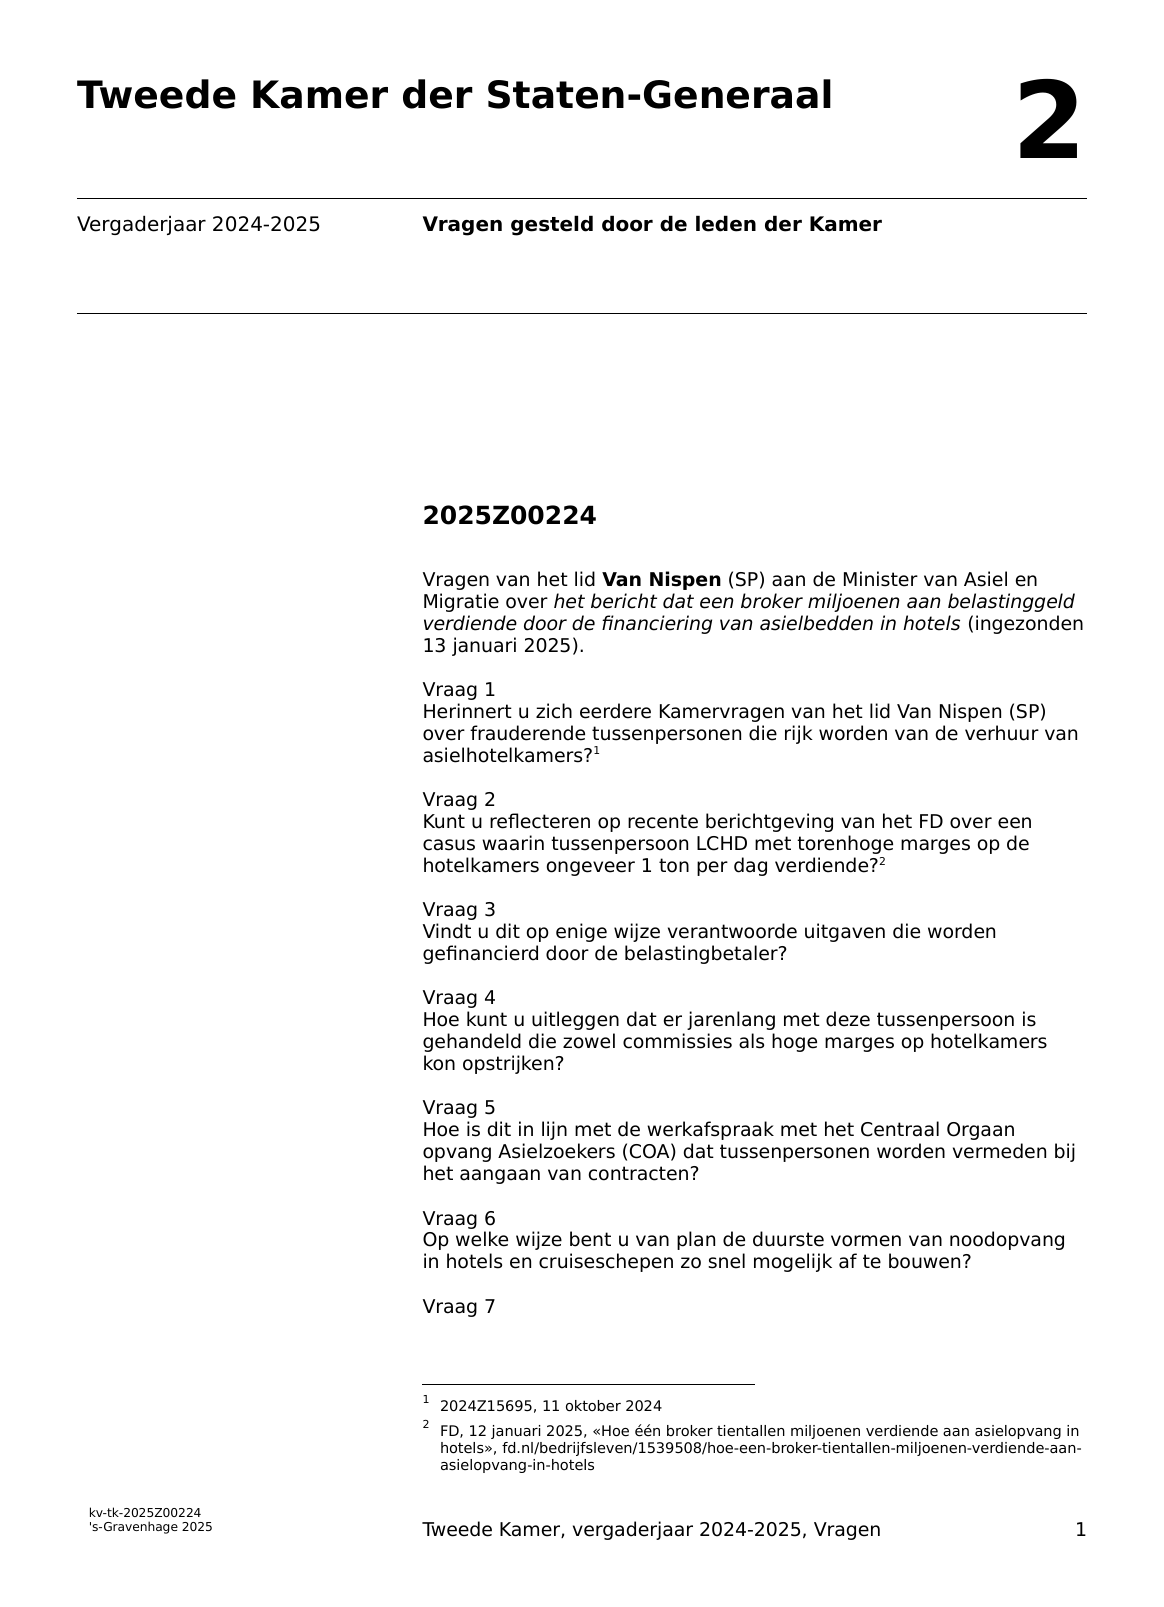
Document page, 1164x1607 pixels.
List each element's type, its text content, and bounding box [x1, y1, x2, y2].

text Hoe kunt u uitleggen dat er jarenlang met deze tussenpersoon is gehandeld die zowel commissies als hoge marges op hotelkamers kon opstrijken? [422, 1009, 1087, 1075]
text Herinnert u zich eerdere Kamervragen van het lid Van Nispen (SP) over frauderende tussenpersonen die rijk worden van de verhuur van asielhotelkamers? [422, 701, 1087, 767]
text 's-Gravenhage 2025 [88, 1520, 323, 1534]
table_cell Vergaderjaar 2024-2025 [77, 199, 422, 313]
text 2024Z15695, 11 oktober 2024 [422, 1393, 1087, 1416]
table_cell Vragen gesteld door de leden der Kamer [422, 199, 1087, 313]
text Vindt u dit op enige wijze verantwoorde uitgaven die worden gefinancierd door de belastingbetaler? [422, 921, 1087, 965]
text 2025Z00224 [422, 501, 1087, 531]
text Hoe is dit in lijn met de werkafspraak met het Centraal Orgaan opvang Asielzoekers (COA) dat tussenpersonen worden vermeden bij het aangaan van contracten? [422, 1119, 1087, 1185]
text FD, 12 januari 2025, «Hoe één broker tientallen miljoenen verdiende aan asielopvang in hotels», fd.nl/bedrijfsleven/1539508/hoe-een-broker-tientallen-miljoenen-verdiende-aan-asielopvang-in-hotels [422, 1418, 1087, 1474]
text kv-tk-2025Z00224 [88, 1506, 323, 1520]
text Kunt u reflecteren op recente berichtgeving van het FD over een casus waarin tussenpersoon LCHD met torenhoge marges op de hotelkamers ongeveer 1 ton per dag verdiende? [422, 811, 1087, 877]
text Op welke wijze bent u van plan de duurste vormen van noodopvang in hotels en cruiseschepen zo snel mogelijk af te bouwen? [422, 1229, 1087, 1273]
text Vraag 6 [422, 1207, 1087, 1229]
text Vraag 1 [422, 679, 1087, 701]
text Vraag 4 [422, 987, 1087, 1009]
text Vragen van het lid Van Nispen (SP) aan de Minister van Asiel en Migratie over het bericht dat een broker miljoenen aan belastinggeld verdiende door de financiering van asielbedden in hotels (ingezonden 13 januari 2025). [422, 569, 1087, 657]
text Vraag 3 [422, 899, 1087, 921]
table_header 2 [886, 59, 1087, 198]
table_header Tweede Kamer der Staten-Generaal [77, 59, 886, 198]
text Vraag 7 [422, 1296, 1087, 1317]
text Vraag 2 [422, 789, 1087, 811]
text Vraag 5 [422, 1097, 1087, 1119]
